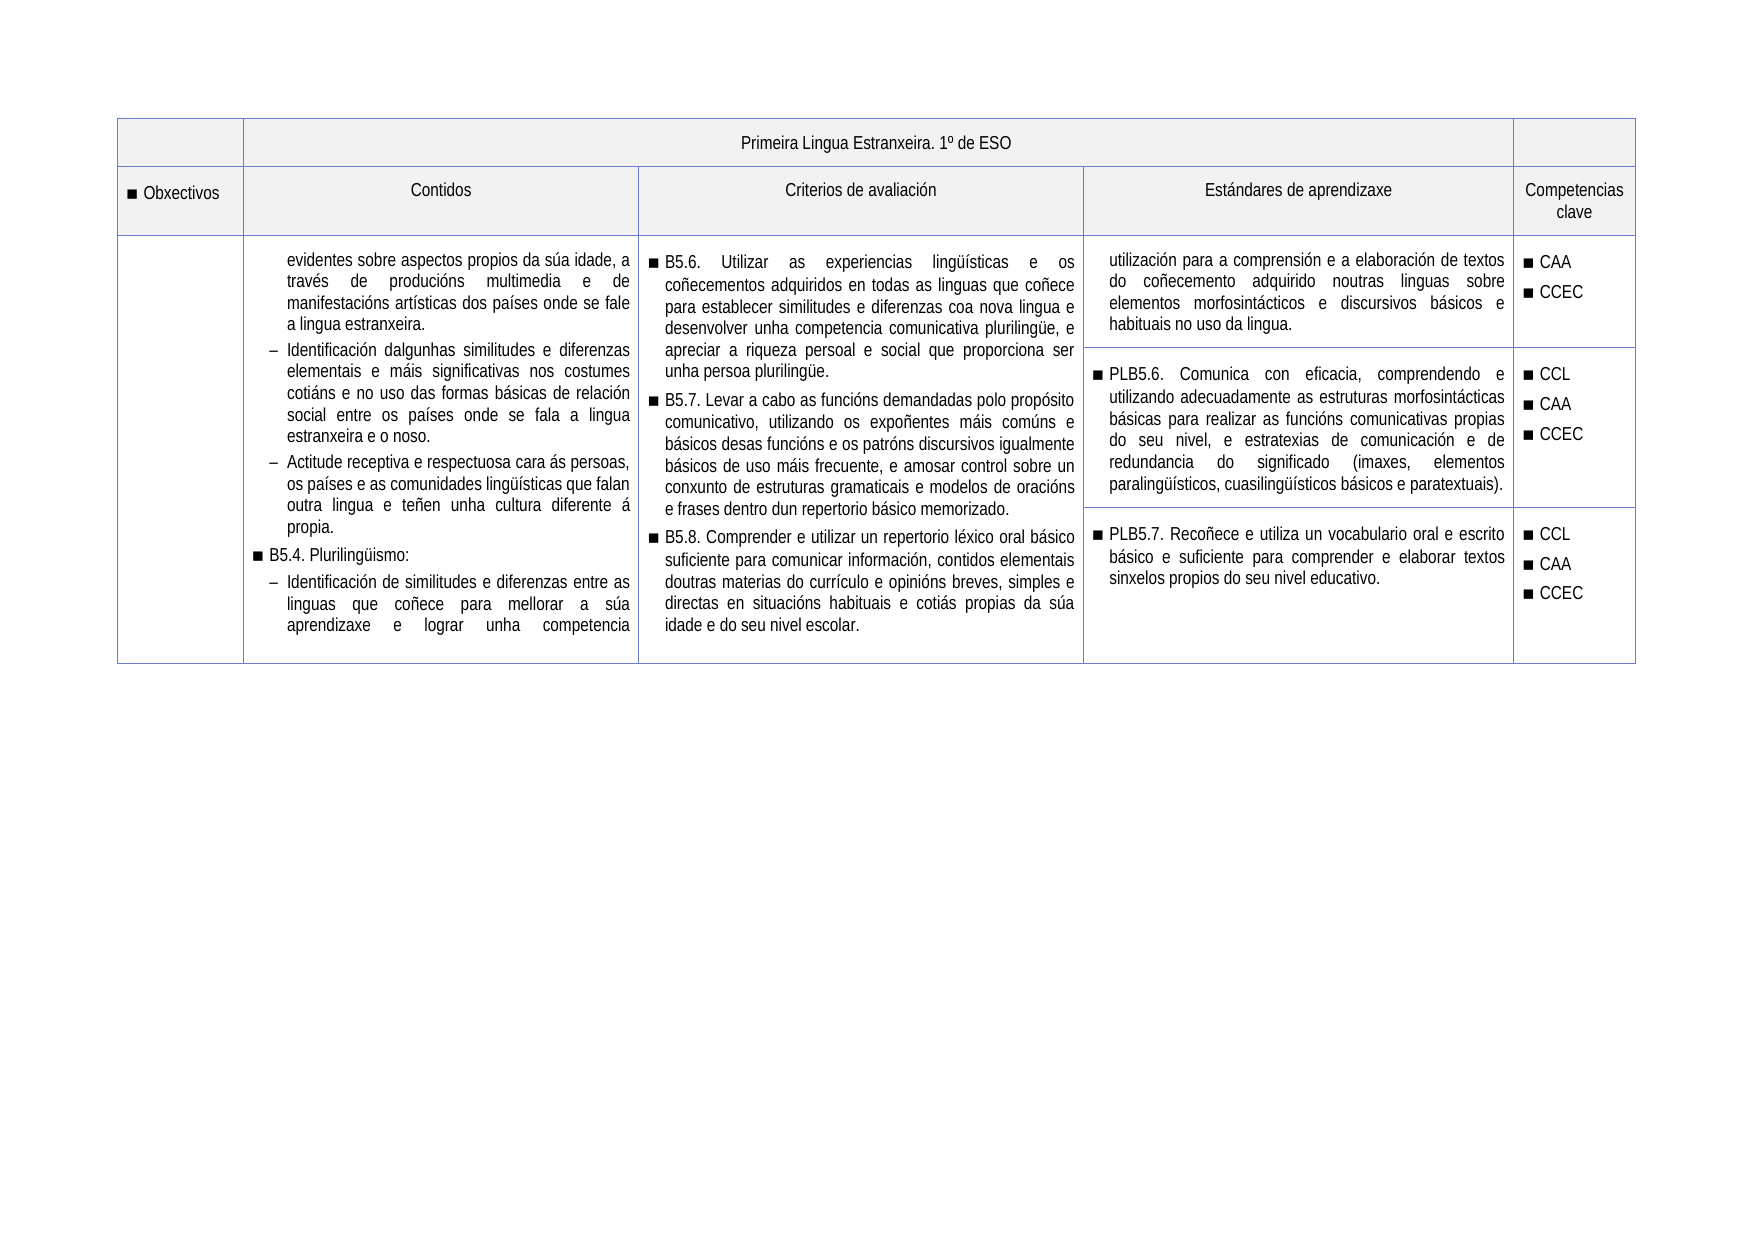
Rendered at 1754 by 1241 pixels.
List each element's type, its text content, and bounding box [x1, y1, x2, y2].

table_cell Criterios de avaliación [639, 167, 1083, 235]
table_cell CCL CAA CCEC [1514, 236, 1635, 347]
table_header [118, 119, 243, 166]
table_cell PLB5.7. Recoñece e utiliza un vocabulario oral e escrito básico e suficiente para comprender e elaborar textos sinxelos propios do seu nivel educativo. [1084, 508, 1513, 663]
table_header Primeira Lingua Estranxeira. 1º de ESO [244, 119, 1513, 166]
table_cell CCL CAA CCEC [1514, 348, 1635, 507]
table_cell PLB5.6. Comunica con eficacia, comprendendo e utilizando adecuadamente as estruturas morfosintácticas básicas para realizar as funcións comunicativas propias do seu nivel, e estratexias de comunicación e de redundancia do significado (imaxes, elementos paralingüísticos, cuasilingüísticos básicos e paratextuais). [1084, 348, 1513, 507]
table_cell CCL CAA CCEC [1514, 508, 1635, 663]
table_cell evidentes sobre aspectos propios da súa idade, a través de producións multimedia e de manifestacións artísticas dos países onde se fale a lingua estranxeira. Identificación dalgunhas similitudes e diferenzas elementais e máis significativas nos costumes cotiáns e no uso das formas básicas de relación social entre os países onde se fala a lingua estranxeira e o noso. Actitude receptiva e respectuosa cara ás persoas, os países e as comunidades lingüísticas que falan outra lingua e teñen unha cultura diferente á propia. B5.4. Plurilingüismo: Identificación de similitudes e diferenzas entre as linguas que coñece para mellorar a súa aprendizaxe e lograr unha competencia [244, 236, 638, 663]
table_cell Contidos [244, 167, 638, 235]
table_cell Estándares de aprendizaxe [1084, 167, 1513, 235]
table_cell Competencias clave [1514, 167, 1635, 235]
table_cell [118, 236, 243, 663]
table_cell utilización para a comprensión e a elaboración de textos do coñecemento adquirido noutras linguas sobre elementos morfosintácticos e discursivos básicos e habituais no uso da lingua. [1084, 236, 1513, 347]
table_header [1514, 119, 1635, 166]
table_cell B5.1. Pronunciar e entoar de xeito claro e intelixible, aínda que se cometan erros de pronunciación polos que os interlocutores teñan que solicitar repeticións. B5.2. Coñecer e utilizar para a comprensión e produción de textos orais e escritos os aspectos socioculturais e sociolingüísticos relativos á vida cotiá (hábitos de estudo e de traballo, actividades de lecer, etc.), ás condicións de vida, ás relacións interpersoais (entre homes e mulleres, no traballo, no centro docente, etc.), ao comportamento (xestos, expresións faciais, uso da voz e contacto visual) e ás convencións sociais (costumes e tradicións). B5.3. Interactuar segundo as convencións sociais máis básicas da cultura estranxeira, e utilizar os coñecementos socioculturais e sociolingüísticos básicos para unha comprensión adecuada do texto oral e escrito. B5.4. Na propia lingua, identificar diferenzas e semellanzas nos aspectos culturais máis visibles dos países onde se fala a lingua estranxeira e da propia cultura, e coas diversas culturas, se é o caso, do resto do alumnado, e amosar curiosidade e respecto ante as diferenzas. B5.5. Valorar as linguas como medio para comunicarse e relacionarse con compañeiros e compañeiras doutros países, como recurso de acceso á información e como instrumento de enriquecemento persoal ao coñecer culturas e maneiras de vivir diferentes. B5.6. Utilizar as experiencias lingüísticas e os coñecementos adquiridos en todas as linguas que coñece para establecer similitudes e diferenzas coa nova lingua e desenvolver unha competencia comunicativa plurilingüe, e apreciar a riqueza persoal e social que proporciona ser unha persoa plurilingüe. B5.7. Levar a cabo as funcións demandadas polo propósito comunicativo, utilizando os expoñentes máis comúns e básicos desas funcións e os patróns discursivos igualmente básicos de uso máis frecuente, e amosar control sobre un conxunto de estruturas gramaticais e modelos de oracións e frases dentro dun repertorio básico memorizado. B5.8. Comprender e utilizar un repertorio léxico oral básico suficiente para comunicar información, contidos elementais doutras materias do currículo e opinións breves, simples e directas en situacións habituais e cotiás propias da súa idade e do seu nivel escolar. B5.9. Participar en proxectos (elaboración de materiais multimedia, folletos, carteis, recensión de libros e películas, etc.) nos que se utilicen varias linguas, tanto curriculares como outras presentes no centro docente, relacionados cos elementos transversais, evitando estereotipos lingüísticos ou culturais. [639, 236, 1083, 663]
table_cell Obxectivos [118, 167, 243, 235]
